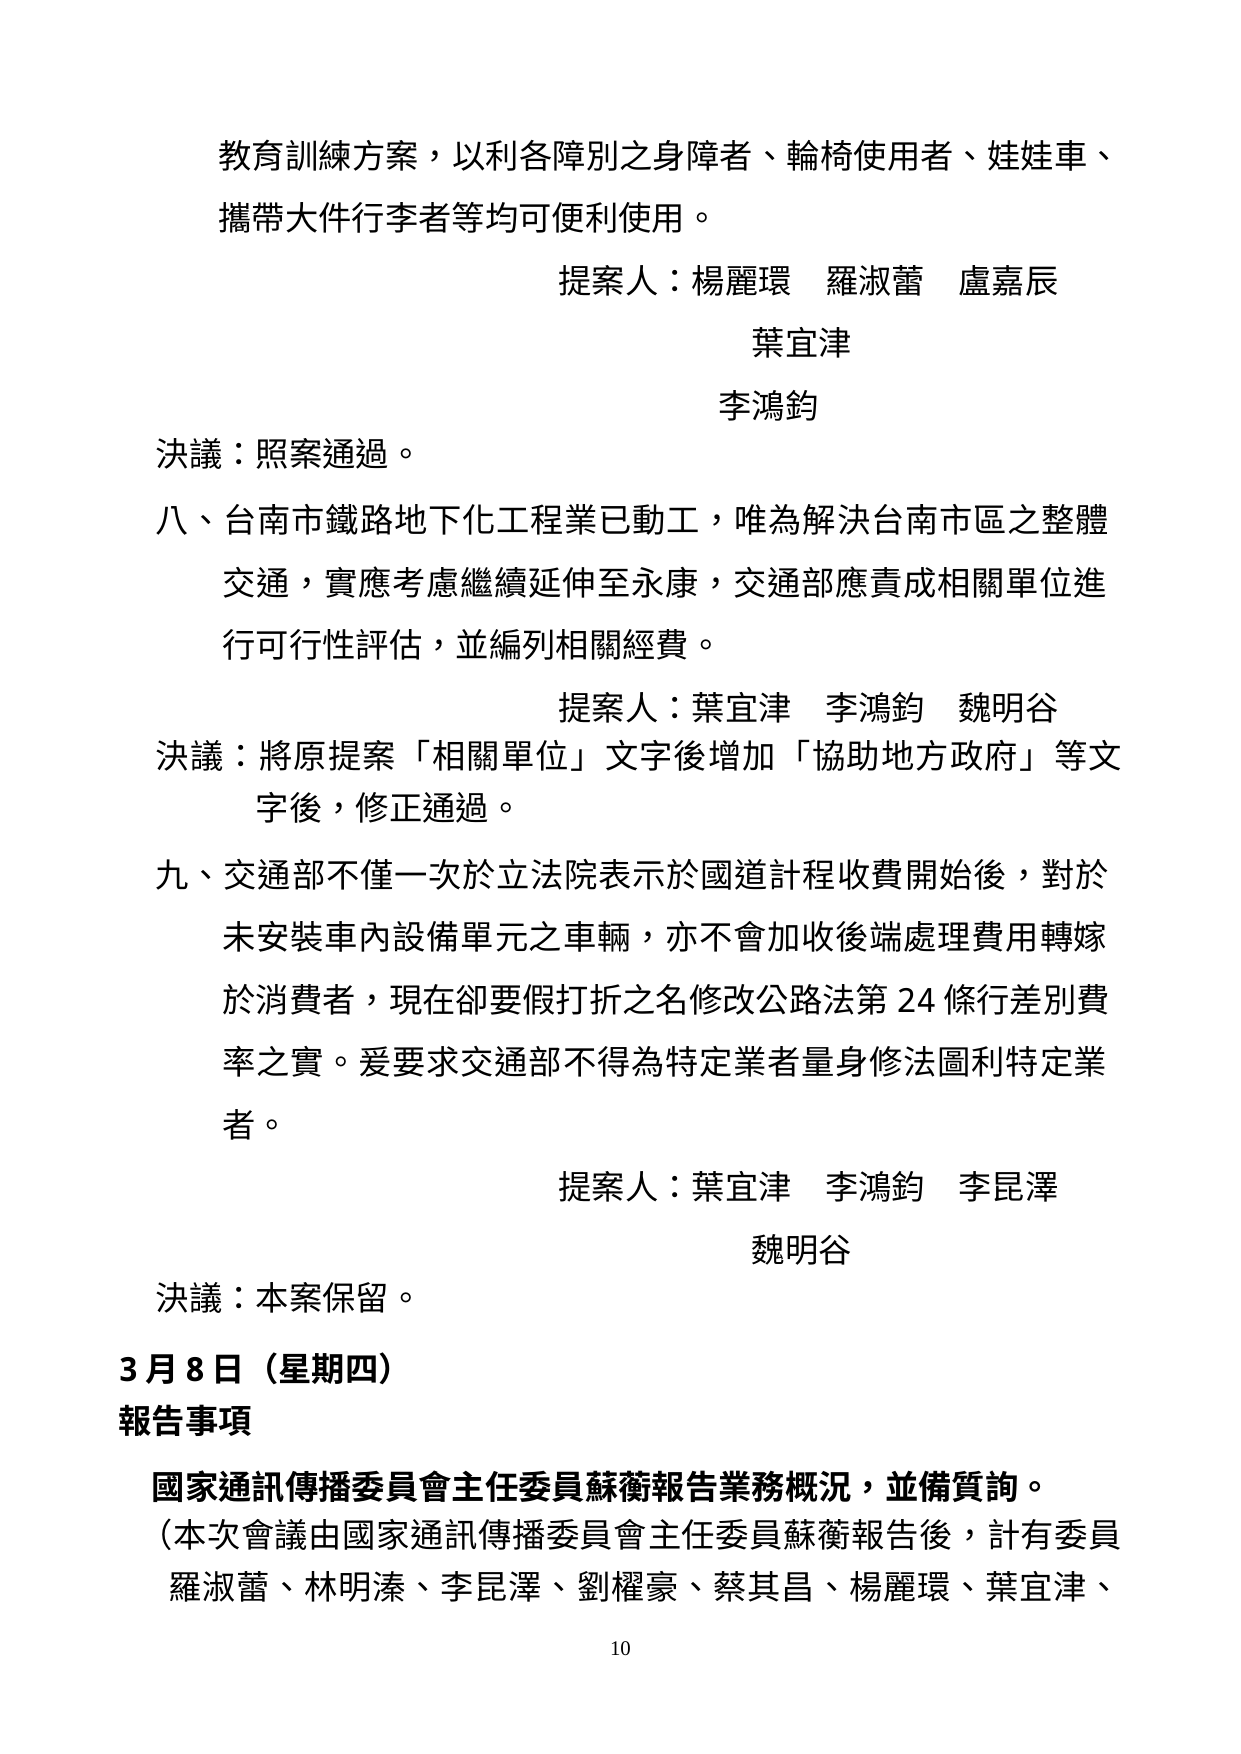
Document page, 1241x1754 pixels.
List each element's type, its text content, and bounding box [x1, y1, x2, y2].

text 決議：照案通過。 [156, 425, 1122, 477]
text 九、交通部不僅一次於立法院表示於國道計程收費開始後，對於未安裝車內設備單元之車輛，亦不會加收後端處理費用轉嫁於消費者，現在卻要假打折之名修改公路法第24條行差別費率之實。爰要求交通部不得為特定業者量身修法圖利特定業者。 [156, 831, 1109, 1143]
text 教育訓練方案，以利各障別之身障者、輪椅使用者、娃娃車、攜帶大件行李者等均可便利使用。 [218, 112, 1122, 237]
text 提案人：楊麗環 羅淑蕾 盧嘉辰 葉宜津 [118, 237, 1122, 362]
text 決議：將原提案「相關單位」文字後增加「協助地方政府」等文字後，修正通過。 [156, 727, 1122, 831]
text 決議：本案保留。 [156, 1268, 1122, 1321]
text 報告事項 [118, 1391, 1122, 1443]
text 提案人：葉宜津 李鴻鈞 李昆澤 魏明谷 [118, 1143, 1122, 1268]
text 3月8日（星期四） [118, 1339, 1122, 1391]
text 李鴻鈞 [118, 362, 1122, 425]
text （本次會議由國家通訊傳播委員會主任委員蘇蘅報告後，計有委員羅淑蕾、林明溱、李昆澤、劉櫂豪、蔡其昌、楊麗環、葉宜津、盧嘉辰、王進士、管碧玲、魏明谷、賴士葆、江啟臣、林佳龍、廖國棟、林岱樺、楊瓊瓔、蔡正元、鄭天財等19人提出質詢，均經國家通訊傳播委員會主任委員蘇蘅、中華電信（股）公司董事長呂學錦及相關人員分別予以答復；委員楊麗環質詢另提書面補充意見，及委員江惠貞、黃文玲、林淑芬、李鴻鈞所提書面質詢，均列入紀錄並刊登公報。） [118, 1506, 1122, 1610]
text 國家通訊傳播委員會主任委員蘇蘅報告業務概況，並備質詢。 [118, 1443, 1122, 1506]
text 八、台南市鐵路地下化工程業已動工，唯為解決台南市區之整體交通，實應考慮繼續延伸至永康，交通部應責成相關單位進行可行性評估，並編列相關經費。 [156, 477, 1109, 664]
text 提案人：葉宜津 李鴻鈞 魏明谷 [118, 664, 1122, 727]
